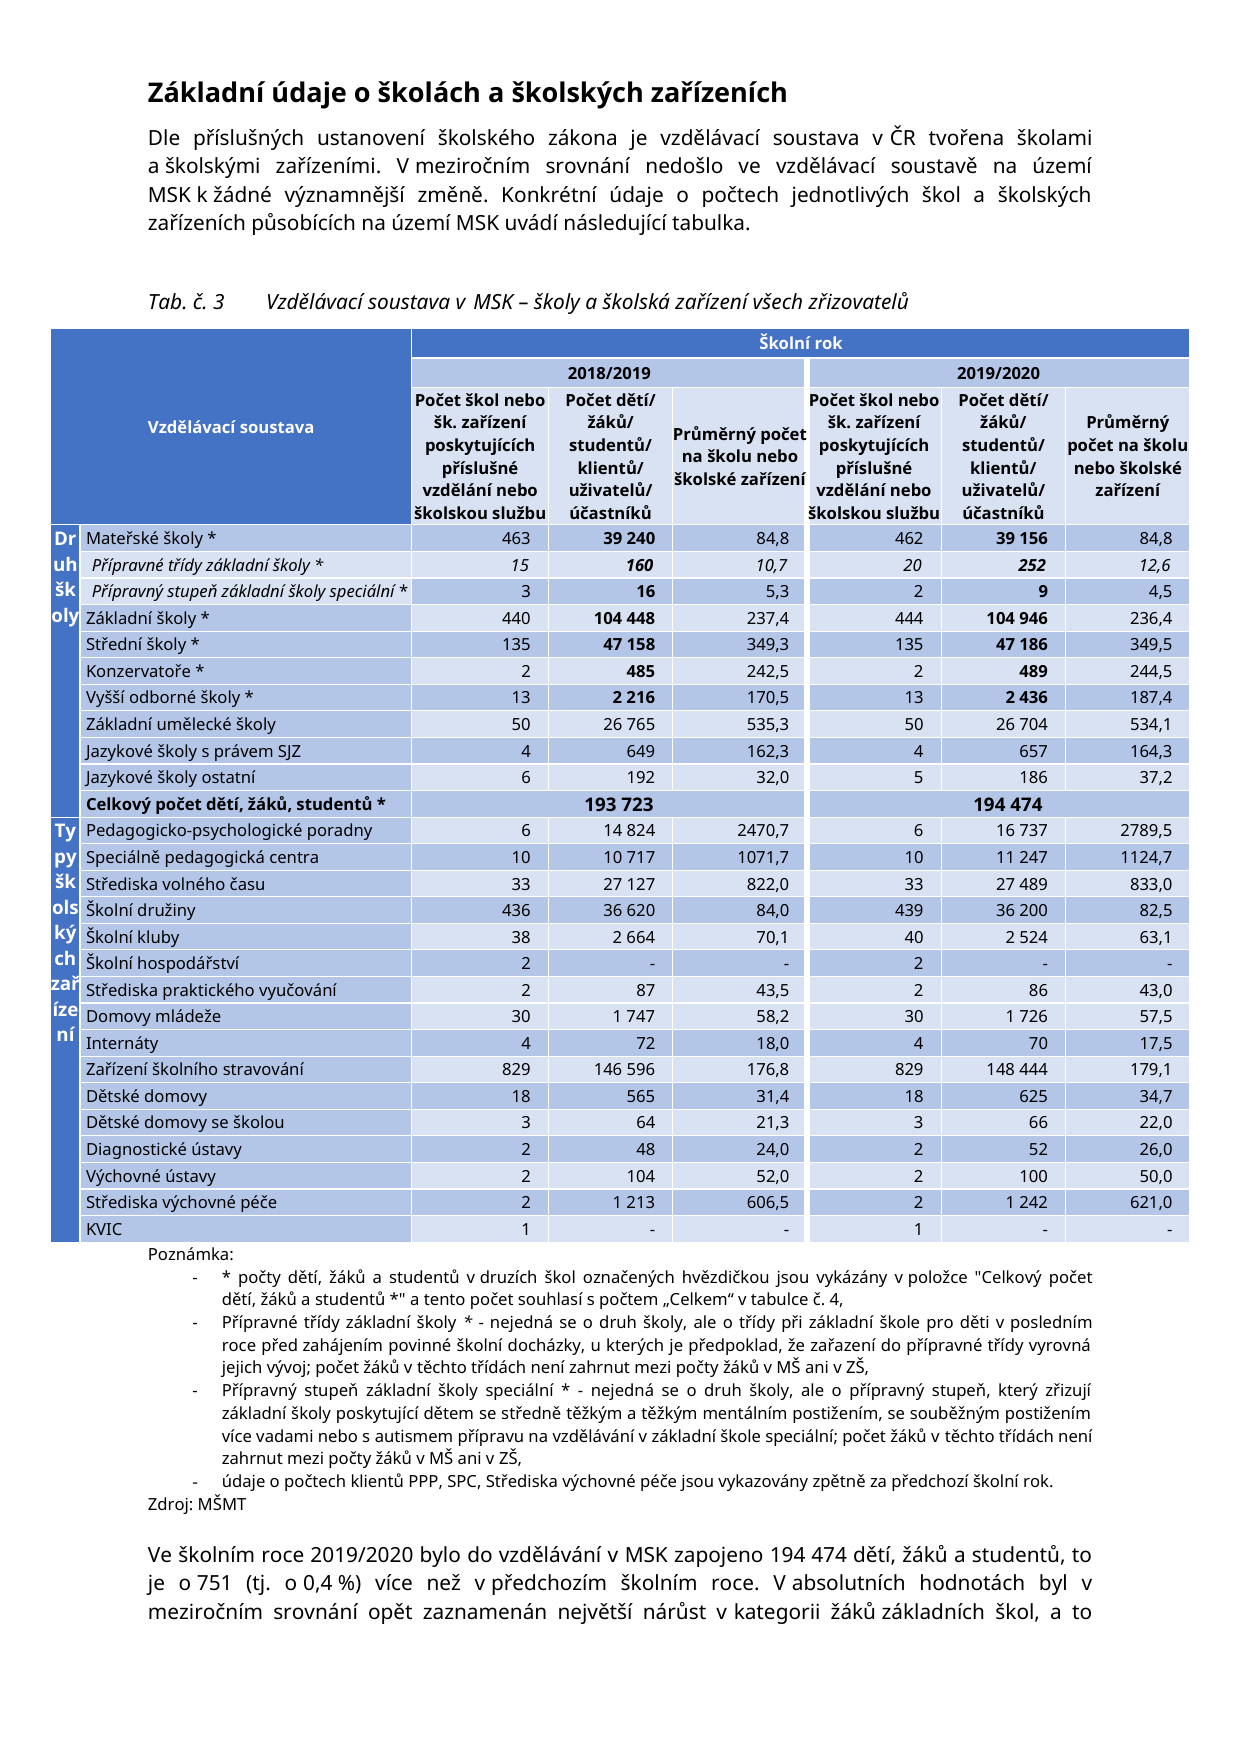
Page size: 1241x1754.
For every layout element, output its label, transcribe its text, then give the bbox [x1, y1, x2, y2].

table_cell 2 [810, 658, 941, 684]
table_cell Domovy mládeže [81, 1004, 411, 1029]
table_cell 10 717 [549, 844, 672, 870]
table_cell 104 448 [549, 605, 672, 631]
table_cell 194 474 [810, 791, 1189, 817]
table_cell 63,1 [1066, 924, 1189, 949]
table_cell 10 [412, 844, 548, 870]
table_cell Celkový počet dětí, žáků, studentů * [81, 791, 411, 817]
table_cell - [942, 950, 1065, 976]
table_cell 18 [810, 1083, 941, 1109]
table_cell 2 [412, 1136, 548, 1162]
table_cell 244,5 [1066, 658, 1189, 684]
table_cell 1124,7 [1066, 844, 1189, 870]
table_cell 34,7 [1066, 1083, 1189, 1109]
table_cell 440 [412, 605, 548, 631]
table_cell 1071,7 [673, 844, 804, 870]
table_cell - [1066, 1216, 1189, 1242]
table_cell 33 [412, 871, 548, 896]
table_cell Diagnostické ústavy [81, 1136, 411, 1162]
table_cell 164,3 [1066, 738, 1189, 763]
table_cell 436 [412, 897, 548, 923]
table_cell 50 [412, 711, 548, 737]
table_cell 66 [942, 1110, 1065, 1135]
table_cell - [549, 950, 672, 976]
table_cell Konzervatoře * [81, 658, 411, 684]
text Zdroj: MŠMT [148, 1492, 1092, 1515]
table_cell 30 [412, 1004, 548, 1029]
table_cell 1 [810, 1216, 941, 1242]
table_cell Dětské domovy [81, 1083, 411, 1109]
table_cell 657 [942, 738, 1065, 763]
table_cell Druh školy [51, 525, 79, 817]
table_cell 2 [810, 1136, 941, 1162]
table_cell 176,8 [673, 1057, 804, 1082]
table_cell 4 [412, 1030, 548, 1056]
table_cell 2 [412, 1163, 548, 1188]
table_cell 26 704 [942, 711, 1065, 737]
table_cell 2 [810, 977, 941, 1002]
table_cell 16 [549, 579, 672, 604]
table_cell 2 [810, 1190, 941, 1215]
table_cell Průměrný počet na školu nebo školské zařízení [1066, 388, 1189, 524]
table_cell 15 [412, 552, 548, 577]
table_cell 6 [412, 765, 548, 790]
table_cell 1 [412, 1216, 548, 1242]
table_cell KVIC [81, 1216, 411, 1242]
table_cell 485 [549, 658, 672, 684]
table_cell 70,1 [673, 924, 804, 949]
table_cell Zařízení školního stravování [81, 1057, 411, 1082]
table_cell - [549, 1216, 672, 1242]
table_cell 2018/2019 [412, 359, 804, 387]
table_cell 649 [549, 738, 672, 763]
table_cell Přípravné třídy základní školy * [81, 552, 411, 577]
table_cell 9 [942, 579, 1065, 604]
table_cell 37,2 [1066, 765, 1189, 790]
table_cell 829 [810, 1057, 941, 1082]
table_cell 135 [810, 632, 941, 657]
table_cell 252 [942, 552, 1065, 577]
table_cell 2 [810, 579, 941, 604]
table_cell 18,0 [673, 1030, 804, 1056]
table_cell 349,3 [673, 632, 804, 657]
table_cell 489 [942, 658, 1065, 684]
table_cell 193 723 [412, 791, 804, 817]
table_cell 170,5 [673, 685, 804, 710]
table_cell 24,0 [673, 1136, 804, 1162]
table_cell 43,5 [673, 977, 804, 1002]
table_cell 829 [412, 1057, 548, 1082]
table_cell 2 [412, 950, 548, 976]
table_cell 6 [810, 818, 941, 843]
table_cell 1 747 [549, 1004, 672, 1029]
table_cell Školní družiny [81, 897, 411, 923]
table_cell 186 [942, 765, 1065, 790]
table_cell 26,0 [1066, 1136, 1189, 1162]
table_cell 833,0 [1066, 871, 1189, 896]
table_cell 50 [810, 711, 941, 737]
table_cell 5,3 [673, 579, 804, 604]
table_cell 84,8 [1066, 525, 1189, 551]
table_cell 57,5 [1066, 1004, 1189, 1029]
list údaje o počtech klientů PPP, SPC, Střediska výchovné péče jsou vykazovány zpětně za předchozí školní rok. [192, 1470, 1092, 1492]
table_cell 33 [810, 871, 941, 896]
table_cell 2 [810, 950, 941, 976]
table_cell 48 [549, 1136, 672, 1162]
table_cell 39 156 [942, 525, 1065, 551]
table_cell 16 737 [942, 818, 1065, 843]
table_cell 104 946 [942, 605, 1065, 631]
table_header Vzdělávací soustava [51, 329, 411, 524]
table_cell Počet dětí/ žáků/ studentů/ klientů/ uživatelů/ účastníků [549, 388, 672, 524]
table_cell 10,7 [673, 552, 804, 577]
table_cell 3 [412, 1110, 548, 1135]
table_cell 1 726 [942, 1004, 1065, 1029]
table_cell Dětské domovy se školou [81, 1110, 411, 1135]
table_cell 4,5 [1066, 579, 1189, 604]
table_cell Průměrný počet na školu nebo školské zařízení [673, 388, 804, 524]
table_cell 2019/2020 [810, 359, 1189, 387]
table_cell 242,5 [673, 658, 804, 684]
table_cell 104 [549, 1163, 672, 1188]
table_cell 444 [810, 605, 941, 631]
table_cell 21,3 [673, 1110, 804, 1135]
text Ve školním roce 2019/2020 bylo do vzdělávání v MSK zapojeno 194 474 dětí, žáků a studentů, to je o 751 (tj. o 0,4 %) více než v předchozím školním roce. V absolutních hodnotách byl v meziročním srovnání opět zaznamenán největší nárůst v kategorii žáků základních škol, a to [148, 1540, 1092, 1625]
table_cell 822,0 [673, 871, 804, 896]
table_cell 32,0 [673, 765, 804, 790]
table_cell 2 664 [549, 924, 672, 949]
table_cell Jazykové školy ostatní [81, 765, 411, 790]
table_cell 2 [412, 1190, 548, 1215]
table_cell Mateřské školy * [81, 525, 411, 551]
table_cell 20 [810, 552, 941, 577]
table_cell 6 [412, 818, 548, 843]
table_cell 12,6 [1066, 552, 1189, 577]
table_cell 86 [942, 977, 1065, 1002]
table_cell 84,0 [673, 897, 804, 923]
table_cell 100 [942, 1163, 1065, 1188]
table_cell 10 [810, 844, 941, 870]
table_cell 40 [810, 924, 941, 949]
table_cell 36 620 [549, 897, 672, 923]
table_cell 39 240 [549, 525, 672, 551]
table_cell 17,5 [1066, 1030, 1189, 1056]
table_cell 160 [549, 552, 672, 577]
table_cell 70 [942, 1030, 1065, 1056]
table_cell 236,4 [1066, 605, 1189, 631]
table_cell 31,4 [673, 1083, 804, 1109]
table_cell 47 158 [549, 632, 672, 657]
table_cell 187,4 [1066, 685, 1189, 710]
table_cell 349,5 [1066, 632, 1189, 657]
table_cell Školní kluby [81, 924, 411, 949]
table_cell 36 200 [942, 897, 1065, 923]
text - Přípravné třídy základní školy * - nejedná se o druh školy, ale o třídy při základní škole pro děti v posledním roce před zahájením povinné školní docházky, u kterých je předpoklad, že zařazení do přípravné třídy vyrovná jejich vývoj; počet žáků v těchto třídách není zahrnut mezi počty žáků v MŠ ani v ZŠ, [192, 1311, 1092, 1379]
table_cell Základní umělecké školy [81, 711, 411, 737]
table_cell 148 444 [942, 1057, 1065, 1082]
table_cell 38 [412, 924, 548, 949]
table_cell Střediska volného času [81, 871, 411, 896]
table_cell - [673, 1216, 804, 1242]
table_cell - [942, 1216, 1065, 1242]
table_cell 439 [810, 897, 941, 923]
table_cell 135 [412, 632, 548, 657]
table_cell 2 436 [942, 685, 1065, 710]
table_cell Střediska praktického vyučování [81, 977, 411, 1002]
table_cell 27 489 [942, 871, 1065, 896]
table_cell Počet škol nebo šk. zařízení poskytujících příslušné vzdělání nebo školskou službu [412, 388, 548, 524]
table_cell 3 [810, 1110, 941, 1135]
table_cell 47 186 [942, 632, 1065, 657]
table_cell 2 [412, 977, 548, 1002]
table_header Školní rok [412, 329, 1189, 357]
table_cell 2789,5 [1066, 818, 1189, 843]
table_cell 87 [549, 977, 672, 1002]
table_cell 2 [810, 1163, 941, 1188]
table_cell 534,1 [1066, 711, 1189, 737]
table_cell 463 [412, 525, 548, 551]
table_cell Vyšší odborné školy * [81, 685, 411, 710]
table_cell 2 524 [942, 924, 1065, 949]
table_cell 2 216 [549, 685, 672, 710]
table_cell 52 [942, 1136, 1065, 1162]
table_cell 625 [942, 1083, 1065, 1109]
table_cell 179,1 [1066, 1057, 1189, 1082]
table_cell Pedagogicko-psychologické poradny [81, 818, 411, 843]
table_cell 4 [810, 738, 941, 763]
table_cell 192 [549, 765, 672, 790]
table_cell 621,0 [1066, 1190, 1189, 1215]
table_cell Typy školských zařízení [51, 818, 79, 1242]
table_cell 606,5 [673, 1190, 804, 1215]
table_cell 14 824 [549, 818, 672, 843]
text Dle příslušných ustanovení školského zákona je vzdělávací soustava v ČR tvořena školami a školskými zařízeními. V meziročním srovnání nedošlo ve vzdělávací soustavě na území MSK k žádné významnější změně. Konkrétní údaje o počtech jednotlivých škol a školských zařízeních působících na území MSK uvádí následující tabulka. [148, 123, 1092, 237]
table_cell 26 765 [549, 711, 672, 737]
table_cell 1 242 [942, 1190, 1065, 1215]
table_cell 3 [412, 579, 548, 604]
table_cell Střediska výchovné péče [81, 1190, 411, 1215]
table_cell 535,3 [673, 711, 804, 737]
table_cell 27 127 [549, 871, 672, 896]
table_cell 11 247 [942, 844, 1065, 870]
text - * počty dětí, žáků a studentů v druzích škol označených hvězdičkou jsou vykázány v položce "Celkový počet dětí, žáků a studentů *" a tento počet souhlasí s počtem „Celkem“ v tabulce č. 4, [192, 1265, 1092, 1311]
table_cell 162,3 [673, 738, 804, 763]
table_cell 64 [549, 1110, 672, 1135]
table_cell 58,2 [673, 1004, 804, 1029]
table_cell 84,8 [673, 525, 804, 551]
table_cell 13 [810, 685, 941, 710]
table_cell 52,0 [673, 1163, 804, 1188]
table_cell 72 [549, 1030, 672, 1056]
table_cell Školní hospodářství [81, 950, 411, 976]
table_cell Střední školy * [81, 632, 411, 657]
table_cell 13 [412, 685, 548, 710]
table_cell 18 [412, 1083, 548, 1109]
table_cell 43,0 [1066, 977, 1189, 1002]
table_cell Počet dětí/ žáků/ studentů/ klientů/ uživatelů/ účastníků [942, 388, 1065, 524]
table_cell Internáty [81, 1030, 411, 1056]
table_cell Jazykové školy s právem SJZ [81, 738, 411, 763]
subtitle Základní údaje o školách a školských zařízeních [148, 74, 1092, 111]
text Poznámka: [148, 1243, 1092, 1265]
table_cell 462 [810, 525, 941, 551]
table_cell Speciálně pedagogická centra [81, 844, 411, 870]
list Vzdělávací soustava v MSK – školy a školská zařízení všech zřizovatelů [148, 287, 1092, 315]
table_cell 4 [412, 738, 548, 763]
table_cell 146 596 [549, 1057, 672, 1082]
table_cell 82,5 [1066, 897, 1189, 923]
table_cell 50,0 [1066, 1163, 1189, 1188]
table_cell 1 213 [549, 1190, 672, 1215]
table_cell - [1066, 950, 1189, 976]
table_cell 237,4 [673, 605, 804, 631]
table_cell Přípravný stupeň základní školy speciální * [81, 579, 411, 604]
table_cell 2 [412, 658, 548, 684]
table_cell Základní školy * [81, 605, 411, 631]
table_cell 30 [810, 1004, 941, 1029]
table_cell 4 [810, 1030, 941, 1056]
text - Přípravný stupeň základní školy speciální * - nejedná se o druh školy, ale o přípravný stupeň, který zřizují základní školy poskytující dětem se středně těžkým a těžkým mentálním postižením, se souběžným postižením více vadami nebo s autismem přípravu na vzdělávání v základní škole speciální; počet žáků v těchto třídách není zahrnut mezi počty žáků v MŠ ani v ZŠ, [192, 1379, 1092, 1470]
table_cell 5 [810, 765, 941, 790]
table_cell Výchovné ústavy [81, 1163, 411, 1188]
table_cell 2470,7 [673, 818, 804, 843]
table_cell - [673, 950, 804, 976]
table_cell 565 [549, 1083, 672, 1109]
table_cell 22,0 [1066, 1110, 1189, 1135]
table_cell Počet škol nebo šk. zařízení poskytujících příslušné vzdělání nebo školskou službu [810, 388, 941, 524]
